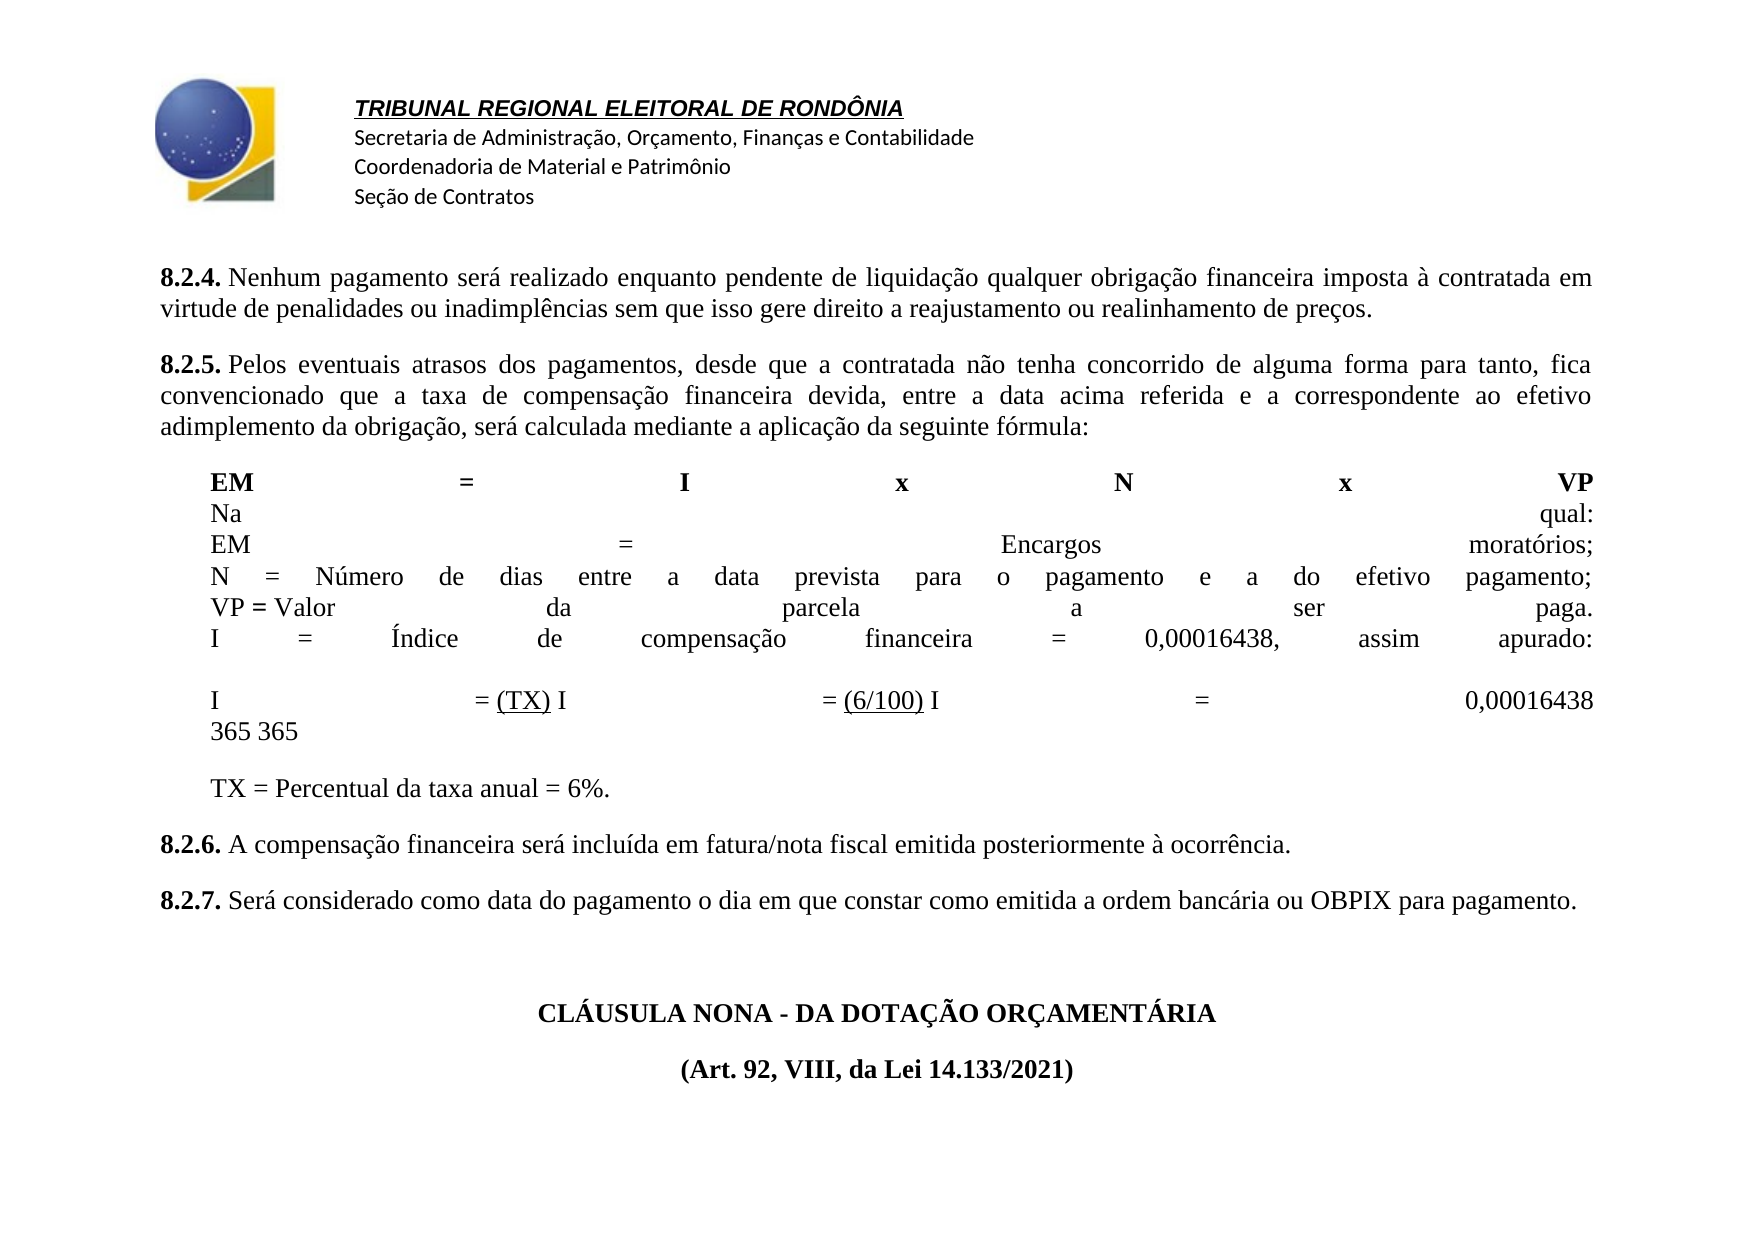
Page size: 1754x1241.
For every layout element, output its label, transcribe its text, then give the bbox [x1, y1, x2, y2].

text 8.2.5. Pelos eventuais atrasos dos pagamentos, desde que a contratada não tenha concorrido de alguma forma para tanto, fica convencionado que a taxa de compensação financeira devida, entre a data acima referida e a correspondente ao efetivo adimplemento da obrigação, será calculada mediante a aplicação da seguinte fórmula: [160, 348, 1594, 441]
text 8.2.4. Nenhum pagamento será realizado enquanto pendente de liquidação qualquer obrigação financeira imposta à contratada em virtude de penalidades ou inadimplências sem que isso gere direito a reajustamento ou realinhamento de preços. [160, 261, 1594, 323]
text 8.2.6. A compensação financeira será incluída em fatura/nota fiscal emitida posteriormente à ocorrência. [160, 828, 1594, 859]
text EM = I x N x VP Na qual: EM = Encargos moratórios; N = Número de dias entre a data prevista para o pagamento e a do efetivo pagamento; VP = Valor da parcela a ser paga. I = Índice de compensação financeira = 0,00016438, assim apurado: I = (TX) I = (6/100) I = 0,00016438 365 365 [210, 466, 1594, 747]
text CLÁUSULA NONA - DA DOTAÇÃO ORÇAMENTÁRIA [160, 997, 1594, 1029]
text 8.2.7. Será considerado como data do pagamento o dia em que constar como emitida a ordem bancária ou OBPIX para pagamento. [160, 884, 1594, 915]
text (Art. 92, VIII, da Lei 14.133/2021) [160, 1054, 1594, 1085]
text TX = Percentual da taxa anual = 6%. [210, 772, 1594, 803]
